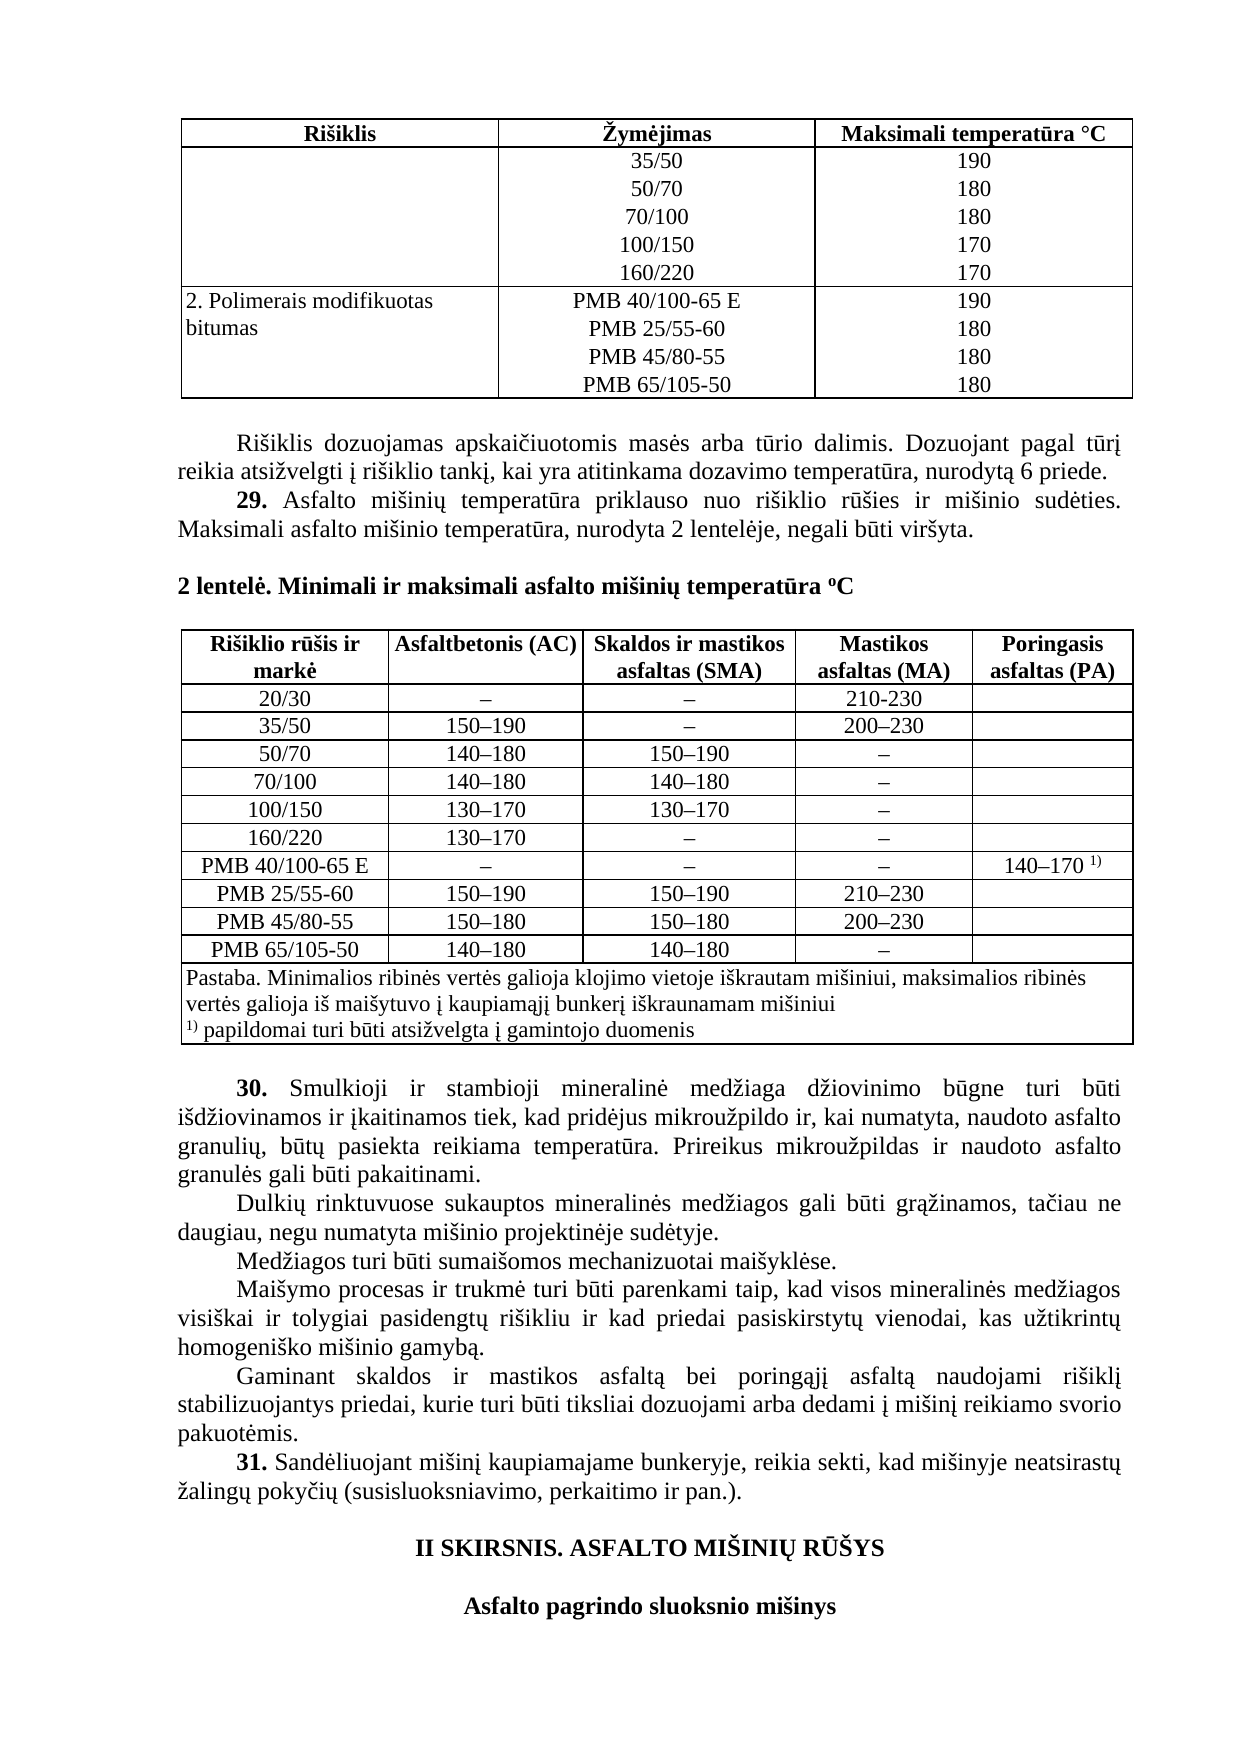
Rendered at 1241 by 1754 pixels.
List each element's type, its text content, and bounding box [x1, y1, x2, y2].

table_cell 100/150 [499, 230, 814, 258]
table_cell 20/30 [182, 685, 186, 711]
table_cell 190 [1128, 287, 1132, 313]
table_cell – [968, 741, 972, 767]
table_cell – [968, 852, 972, 878]
text Rišiklis dozuojamas apskaičiuotomis masės arba tūrio dalimis. Dozuojant pagal tūrį reikia atsižvelgti į rišiklio tankį, kai yra atitinkama dozavimo temperatūra, nurodytą 6 priede. [177, 428, 1122, 485]
table_cell 180 [816, 314, 1132, 341]
table_cell 180 [816, 369, 1132, 397]
table_cell 190 [1128, 148, 1132, 174]
table_cell – [796, 936, 800, 962]
table_cell PMB 25/55-60 [499, 314, 814, 341]
text Maišymo procesas ir trukmė turi būti parenkami taip, kad visos mineralinės medžiagos visiškai ir tolygiai pasidengtų rišikliu ir kad priedai pasiskirstytų vienodai, kas užtikrintų homogeniško mišinio gamybą. [177, 1274, 1122, 1361]
table_cell 1. Kelių bitumas [182, 148, 498, 286]
table_cell PMB 65/105-50 [499, 369, 814, 397]
table_cell – [796, 824, 800, 851]
text 2 lentelė. Minimali ir maksimali asfalto mišinių temperatūra oC [177, 571, 1122, 600]
table_cell – [968, 824, 972, 851]
table_cell 35/50 [182, 713, 186, 739]
table_cell 170 [816, 258, 1132, 286]
text Dulkių rinktuvuose sukauptos mineralinės medžiagos gali būti grąžinamos, tačiau ne daugiau, negu numatyta mišinio projektinėje sudėtyje. [177, 1188, 1122, 1246]
table_cell 170 [816, 230, 1132, 258]
text Gaminant skaldos ir mastikos asfaltą bei poringąjį asfaltą naudojami rišiklį stabilizuojantys priedai, kurie turi būti tiksliai dozuojami arba dedami į mišinį reikiamo svorio pakuotėmis. [177, 1361, 1122, 1447]
table_cell – [968, 796, 972, 823]
table_cell 2. Polimerais modifikuotas bitumas [182, 287, 498, 397]
table_cell 70/100 [499, 202, 814, 230]
table_cell – [796, 796, 800, 823]
table_cell – [796, 768, 800, 795]
table_cell – [791, 852, 795, 878]
table_cell 50/70 [499, 174, 814, 202]
table_cell 180 [816, 174, 1132, 202]
text 29. Asfalto mišinių temperatūra priklauso nuo rišiklio rūšies ir mišinio sudėties. Maksimali asfalto mišinio temperatūra, nurodyta 2 lentelėje, negali būti viršyta. [177, 485, 1122, 543]
text II SKIRSNIS. ASFALTO MIŠINIŲ RŪŠYS [177, 1533, 1122, 1562]
table_cell 50/70 [182, 741, 186, 767]
text 31. Sandėliuojant mišinį kaupiamajame bunkeryje, reikia sekti, kad mišinyje neatsirastų žalingų pokyčių (susisluoksniavimo, perkaitimo ir pan.). [177, 1447, 1122, 1504]
text Asfalto pagrindo sluoksnio mišinys [177, 1591, 1122, 1619]
table_cell 180 [816, 341, 1132, 369]
table_cell – [791, 824, 795, 851]
table_cell 180 [816, 202, 1132, 230]
text Medžiagos turi būti sumaišomos mechanizuotai maišyklėse. [177, 1246, 1122, 1274]
table_cell – [968, 936, 972, 962]
table_cell 50/70 [384, 741, 388, 767]
table_cell – [796, 852, 800, 878]
table_cell – [968, 768, 972, 795]
table_cell PMB 45/80-55 [499, 341, 814, 369]
table_cell 160/220 [499, 258, 814, 286]
table_header Asfaltbetonis (AC) [389, 631, 582, 683]
table_cell – [791, 713, 795, 739]
table_cell – [791, 685, 795, 711]
table_cell – [796, 741, 800, 767]
table_cell 20/30 [384, 685, 388, 711]
text 30. Smulkioji ir stambioji mineralinė medžiaga džiovinimo būgne turi būti išdžiovinamos ir įkaitinamos tiek, kad pridėjus mikroužpildo ir, kai numatyta, naudoto asfalto granulių, būtų pasiekta reikiama temperatūra. Prireikus mikroužpildas ir naudoto asfalto granulės gali būti pakaitinami. [177, 1073, 1122, 1188]
table_cell 35/50 [384, 713, 388, 739]
